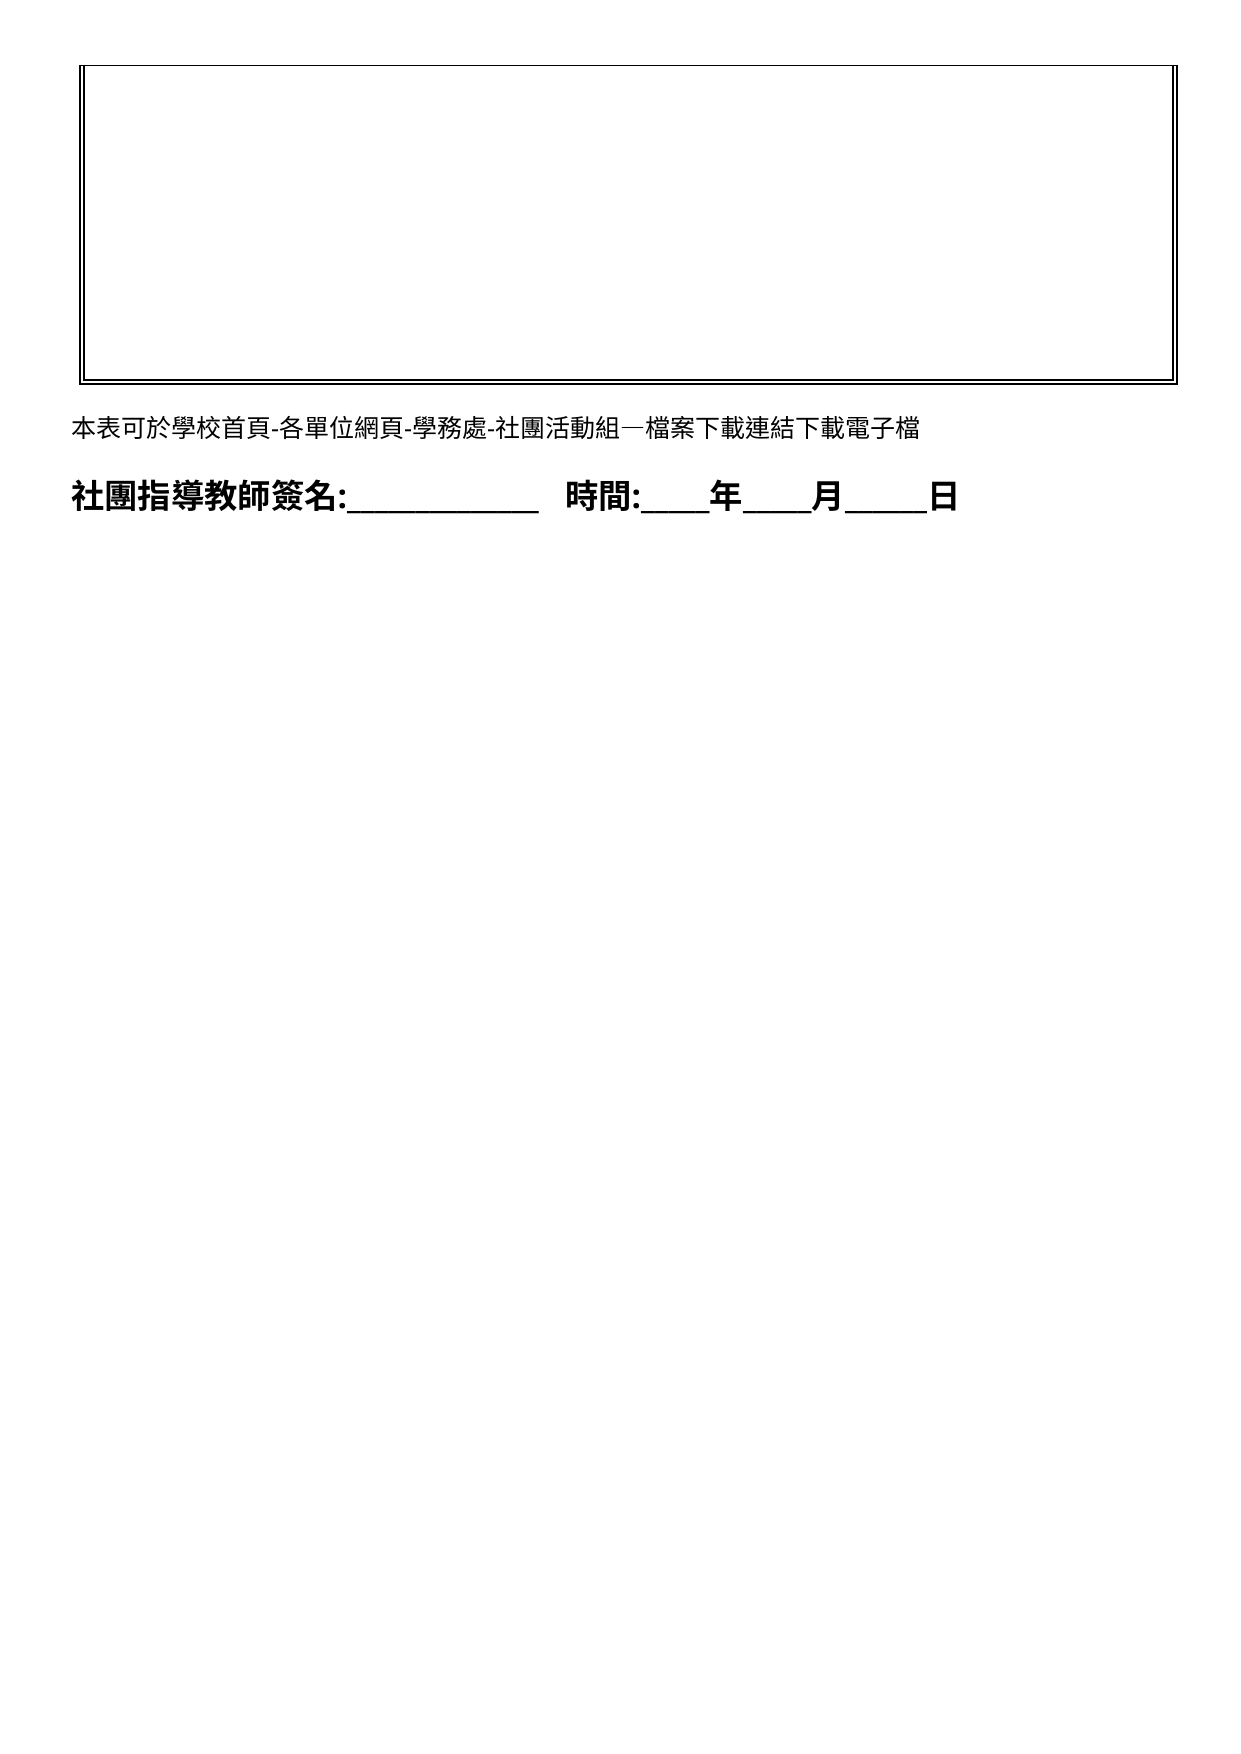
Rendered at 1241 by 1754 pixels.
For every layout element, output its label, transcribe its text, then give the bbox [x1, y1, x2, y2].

table_cell [85, 66, 1172, 378]
text 本表可於學校首頁-各單位網頁-學務處-社團活動組—檔案下載連結下載電子檔 [71, 385, 1181, 447]
text 社團指導教師簽名:______________ 時間:_____年_____月______日 [71, 452, 1181, 514]
